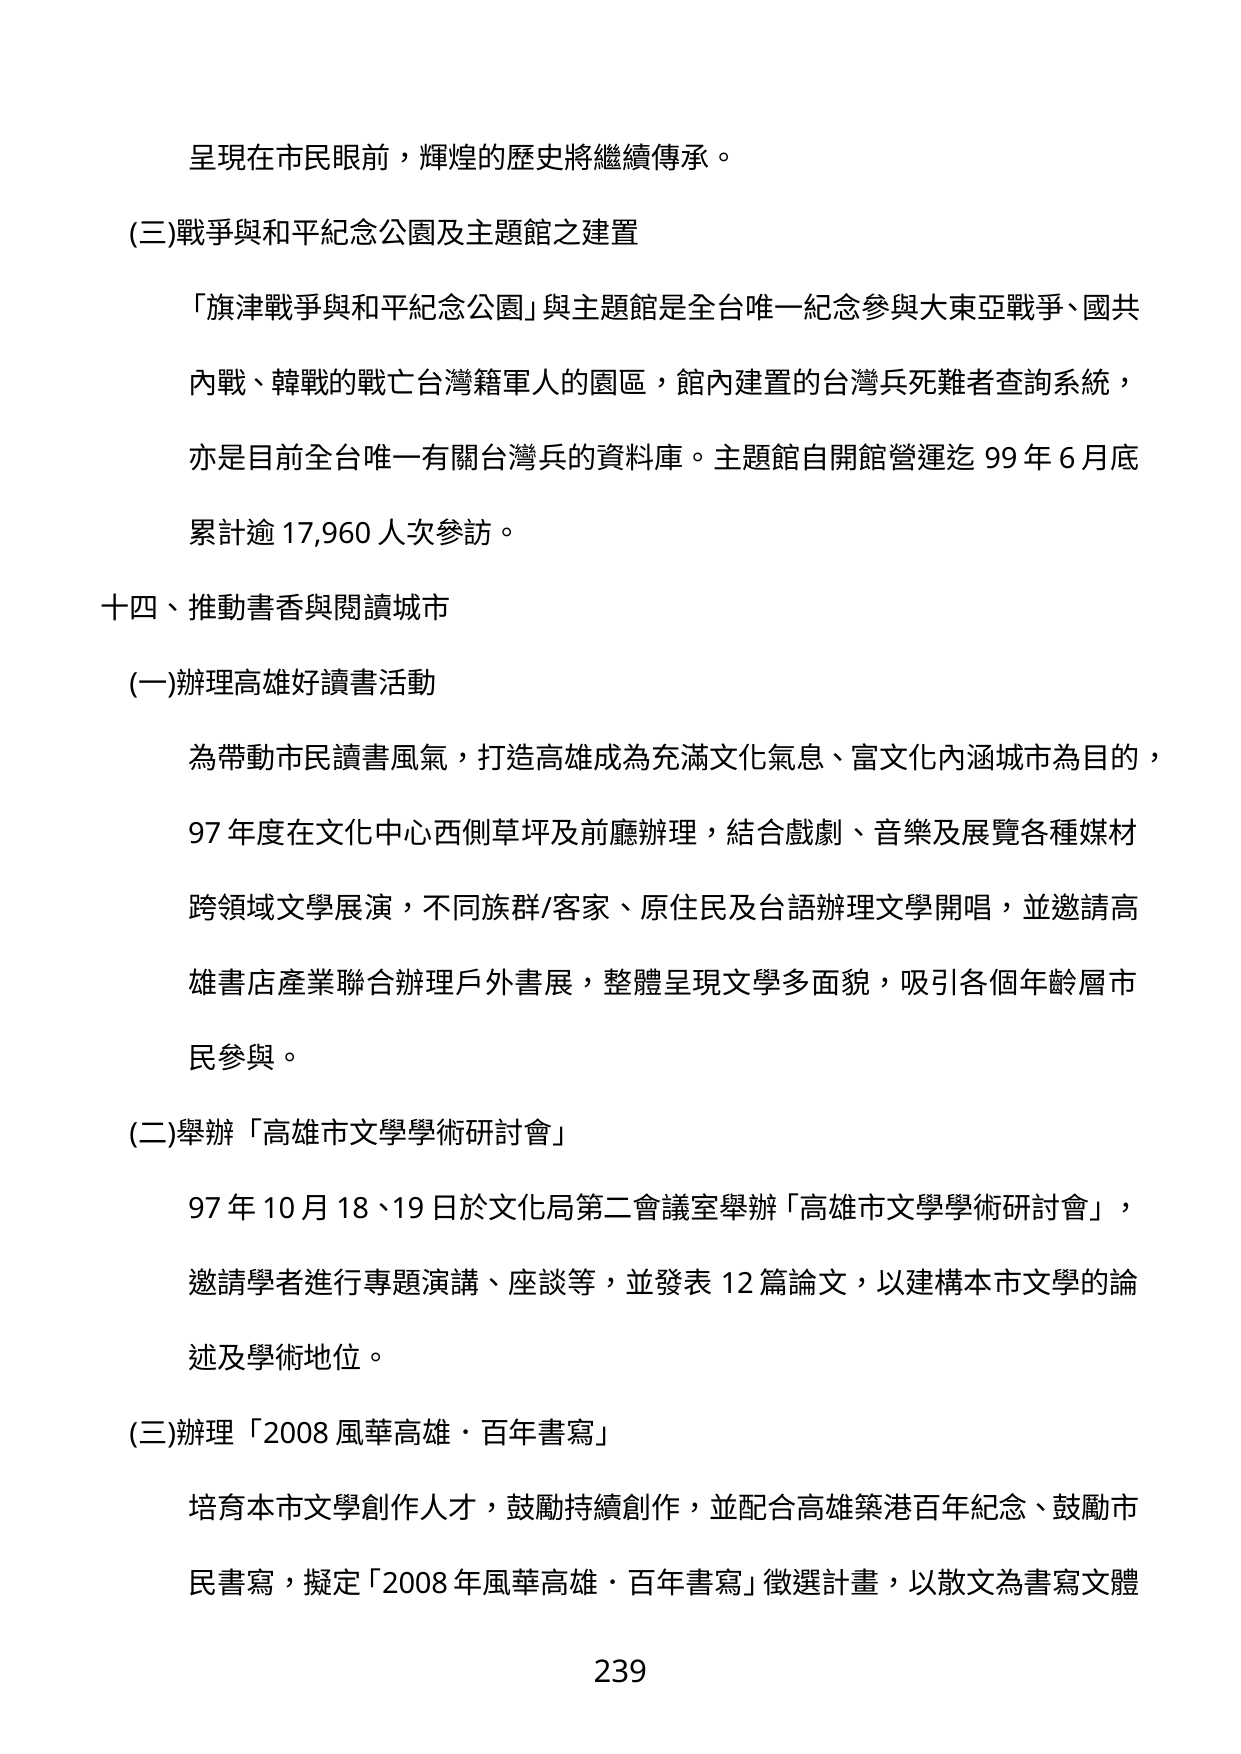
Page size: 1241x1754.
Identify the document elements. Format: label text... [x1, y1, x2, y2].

text 為帶動市民讀書風氣，打造高雄成為充滿文化氣息、富文化內涵城市為目的，97年度在文化中心西側草坪及前廳辦理，結合戲劇、音樂及展覽各種媒材跨領域文學展演，不同族群/客家、原住民及台語辦理文學開唱，並邀請高雄書店產業聯合辦理戶外書展，整體呈現文學多面貌，吸引各個年齡層市民參與。 [188, 718, 1140, 1093]
text (三)辦理「2008風華高雄．百年書寫」 [100, 1393, 1140, 1468]
text 十四、推動書香與閱讀城市 [100, 568, 1140, 643]
text 培育本市文學創作人才，鼓勵持續創作，並配合高雄築港百年紀念、鼓勵市民書寫，擬定「2008年風華高雄．百年書寫」徵選計畫，以散文為書寫文體，於97年6月30日截止收件，共有63件， 97年7月24日召開評審會議，選出12名，每人發給獎金3萬元。 [188, 1468, 1140, 1618]
text (一)辦理高雄好讀書活動 [100, 643, 1140, 718]
text 呈現在市民眼前，輝煌的歷史將繼續傳承。 [188, 118, 1140, 193]
text 「旗津戰爭與和平紀念公園」與主題館是全台唯一紀念參與大東亞戰爭、國共內戰、韓戰的戰亡台灣籍軍人的園區，館內建置的台灣兵死難者查詢系統，亦是目前全台唯一有關台灣兵的資料庫。主題館自開館營運迄99年6月底累計逾17,960人次參訪。 [188, 268, 1140, 568]
text 97年10月18、19日於文化局第二會議室舉辦「高雄市文學學術研討會」，邀請學者進行專題演講、座談等，並發表12篇論文，以建構本市文學的論述及學術地位。 [188, 1168, 1140, 1393]
text (三)戰爭與和平紀念公園及主題館之建置 [100, 193, 1140, 268]
text (二)舉辦「高雄市文學學術研討會」 [100, 1093, 1140, 1168]
